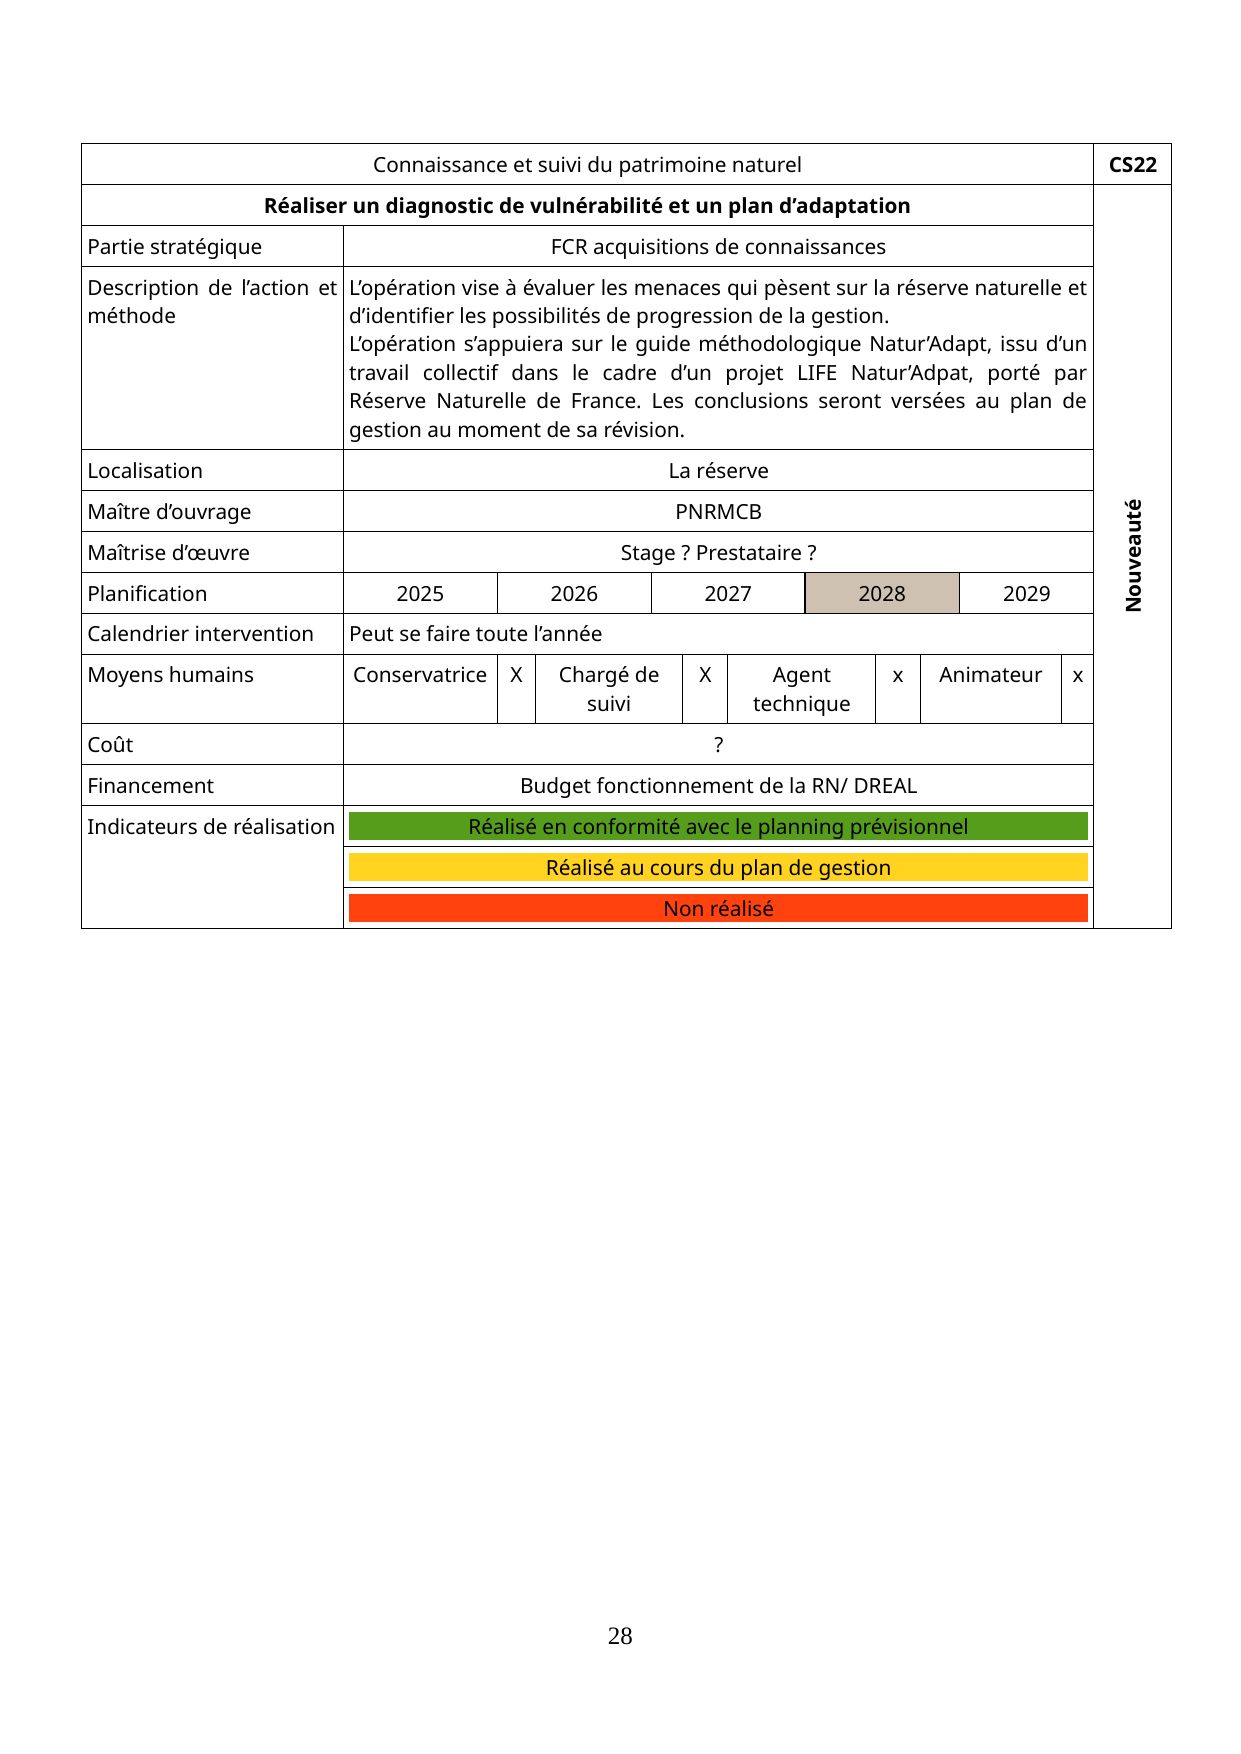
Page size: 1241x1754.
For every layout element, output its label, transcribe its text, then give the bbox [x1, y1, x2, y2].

table_cell x [1062, 655, 1093, 723]
table_cell 2026 [498, 573, 651, 613]
table_cell FCR acquisitions de connaissances [344, 226, 1093, 266]
table_cell Réalisé en conformité avec le planning prévisionnel [344, 806, 1093, 846]
table_cell Coût [82, 724, 343, 764]
table_cell Planification [82, 573, 343, 613]
table_cell Localisation [82, 450, 343, 490]
table_cell La réserve [344, 450, 1093, 490]
table_cell Maîtrise d’œuvre [82, 532, 343, 572]
table_cell Moyens humains [82, 655, 343, 723]
table_cell Partie stratégique [82, 226, 343, 266]
table_cell Réaliser un diagnostic de vulnérabilité et un plan d’adaptation [82, 185, 1093, 225]
table_cell Description de l’action et méthode [82, 267, 343, 449]
table_cell ? [344, 724, 1093, 764]
table_cell Nouveauté [1094, 185, 1171, 928]
table_cell 2028 [806, 573, 959, 613]
table_cell Budget fonctionnement de la RN/ DREAL [344, 765, 1093, 805]
table_cell 2025 [344, 573, 497, 613]
table_cell L’opération vise à évaluer les menaces qui pèsent sur la réserve naturelle et d’identifier les possibilités de progression de la gestion. L’opération s’appuiera sur le guide méthodologique Natur’Adapt, issu d’un travail collectif dans le cadre d’un projet LIFE Natur’Adpat, porté par Réserve Naturelle de France. Les conclusions seront versées au plan de gestion au moment de sa révision. [344, 267, 1093, 449]
table_cell Animateur [921, 655, 1061, 723]
table_cell x [876, 655, 920, 723]
table_cell Maître d’ouvrage [82, 491, 343, 531]
table_cell Chargé de suivi [536, 655, 682, 723]
table_cell X [498, 655, 535, 723]
table_cell Non réalisé [344, 888, 1093, 928]
table_cell Indicateurs de réalisation [82, 806, 343, 928]
table_cell Conservatrice [344, 655, 497, 723]
table_header CS22 [1094, 144, 1171, 184]
table_cell PNRMCB [344, 491, 1093, 531]
table_cell Peut se faire toute l’année [344, 614, 1093, 654]
table_header Connaissance et suivi du patrimoine naturel [82, 144, 1093, 184]
table_cell 2029 [960, 573, 1093, 613]
table_cell Financement [82, 765, 343, 805]
table_cell Agent technique [728, 655, 875, 723]
table_cell 2027 [652, 573, 804, 613]
table_cell Réalisé au cours du plan de gestion [344, 847, 1093, 887]
table_cell Stage ? Prestataire ? [344, 532, 1093, 572]
table_cell X [683, 655, 727, 723]
table_cell Calendrier intervention [82, 614, 343, 654]
